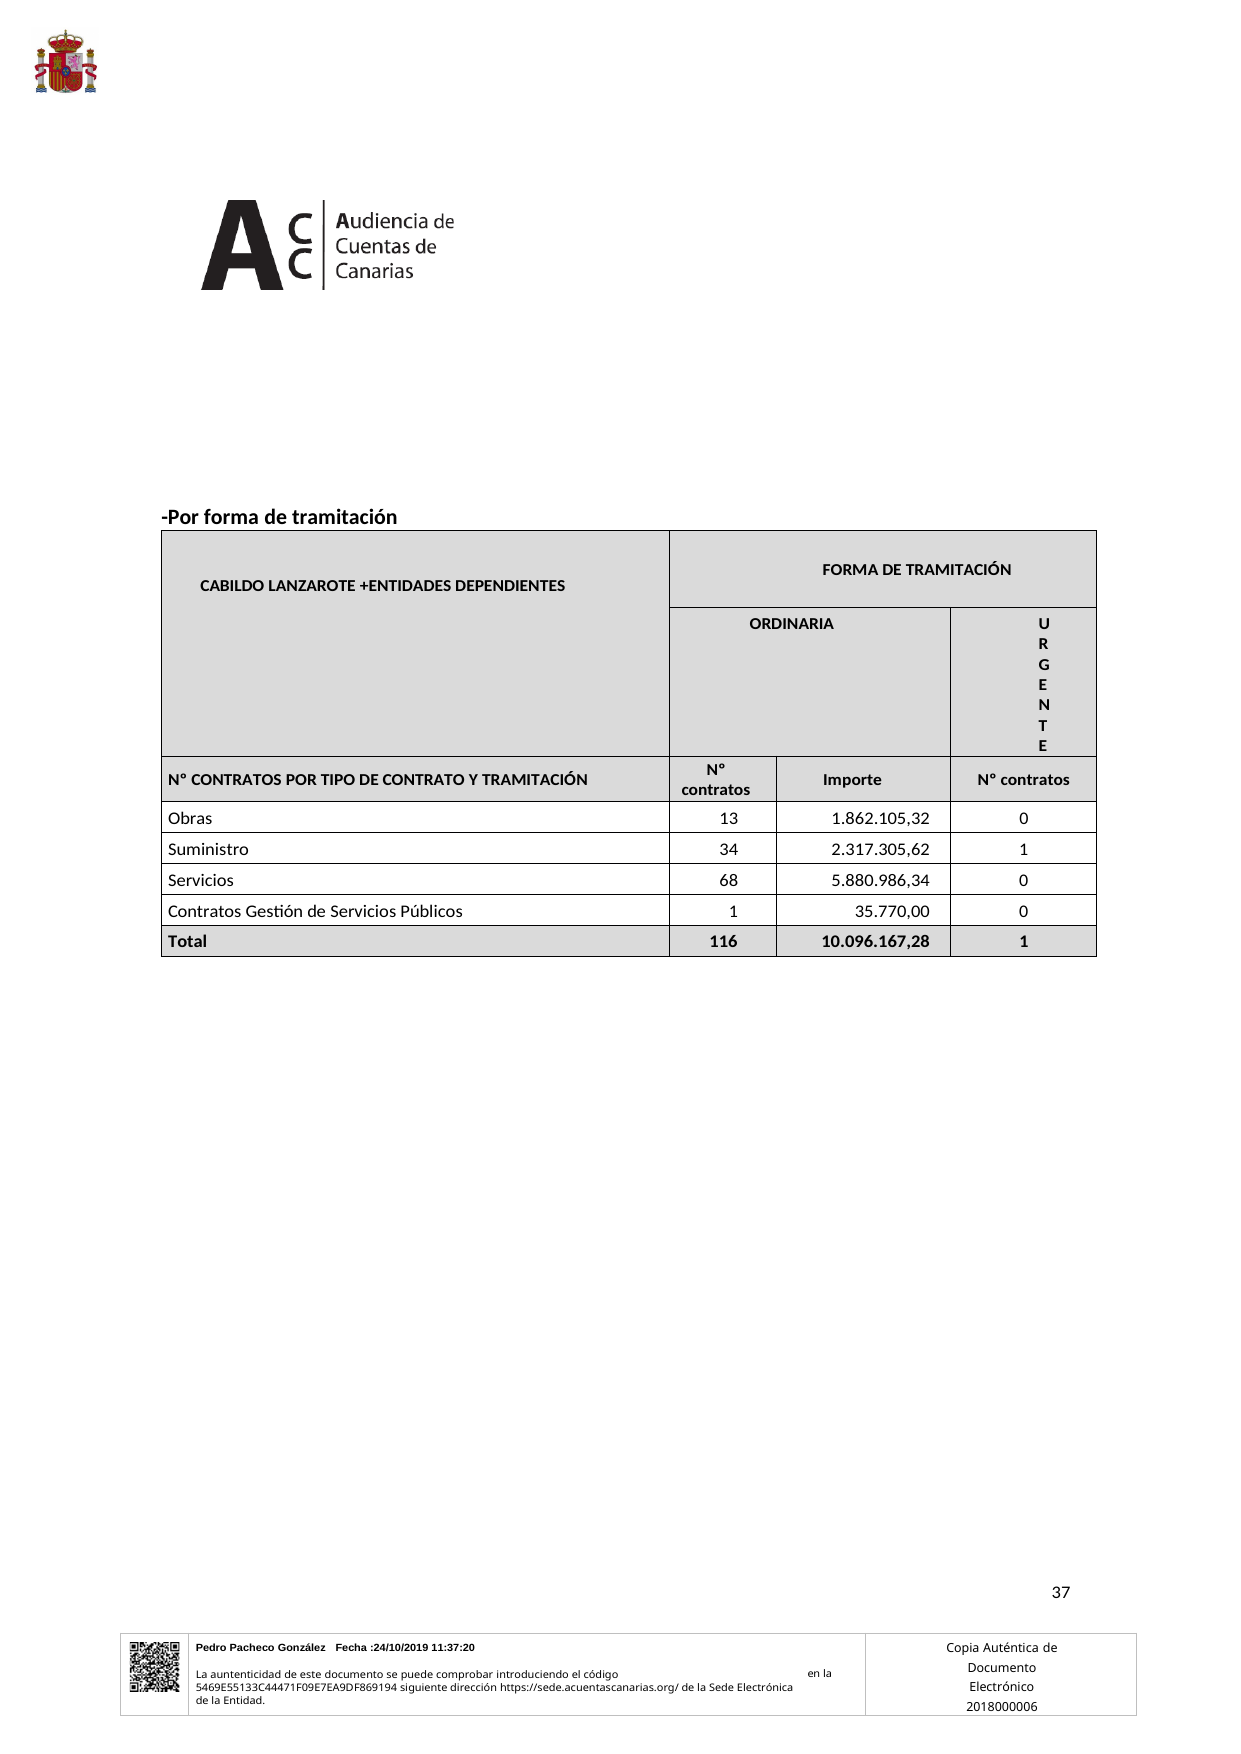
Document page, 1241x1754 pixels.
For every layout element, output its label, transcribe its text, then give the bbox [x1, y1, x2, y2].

table_cell Suministro [162, 833, 669, 863]
table_cell 116 [670, 926, 776, 956]
table_cell 68 [670, 864, 776, 894]
table_cell URGENTE [951, 608, 1096, 756]
table_cell 34 [670, 833, 776, 863]
table_cell 13 [670, 802, 776, 832]
table_header CABILDO LANZAROTE +ENTIDADES DEPENDIENTES [162, 531, 669, 756]
table_cell Nº contratos [670, 757, 776, 801]
table_cell Nº CONTRATOS POR TIPO DE CONTRATO Y TRAMITACIÓN [162, 757, 669, 801]
picture [129, 1642, 180, 1692]
picture [31, 27, 99, 95]
table_header FORMA DE TRAMITACIÓN [670, 531, 1096, 607]
table_cell Nº contratos [951, 757, 1096, 801]
table_header en la [804, 1634, 865, 1715]
table_header Copia Auténtica de Documento Electrónico 2018000006 [866, 1634, 1136, 1715]
table_cell 35.770,00 [777, 895, 950, 925]
table_header Pedro Pacheco González Fecha :24/10/2019 11:37:20 La auntenticidad de este documento se puede comprobar introduciendo el código 5469E55133C44471F09E7EA9DF869194 siguiente dirección https://sede.acuentascanarias.org/ de la Sede Electrónica de la Entidad. [189, 1634, 804, 1715]
table_cell Importe [777, 757, 950, 801]
table_cell ORDINARIA [670, 608, 950, 756]
table_cell Total [162, 926, 669, 956]
table_cell 1 [951, 833, 1096, 863]
table_cell Contratos Gestión de Servicios Públicos [162, 895, 669, 925]
subtitle -Por forma de tramitación [161, 503, 1148, 530]
table_cell 5.880.986,34 [777, 864, 950, 894]
table_cell 0 [951, 895, 1096, 925]
table_cell 0 [951, 802, 1096, 832]
table_cell Servicios [162, 864, 669, 894]
table_cell Obras [162, 802, 669, 832]
table_cell 1 [951, 926, 1096, 956]
table_cell 0 [951, 864, 1096, 894]
table_header [121, 1634, 188, 1715]
picture [200, 200, 454, 290]
table_cell 2.317.305,62 [777, 833, 950, 863]
table_cell 10.096.167,28 [777, 926, 950, 956]
table_cell 1 [670, 895, 776, 925]
text 37 [21, 1582, 1070, 1603]
table_cell 1.862.105,32 [777, 802, 950, 832]
